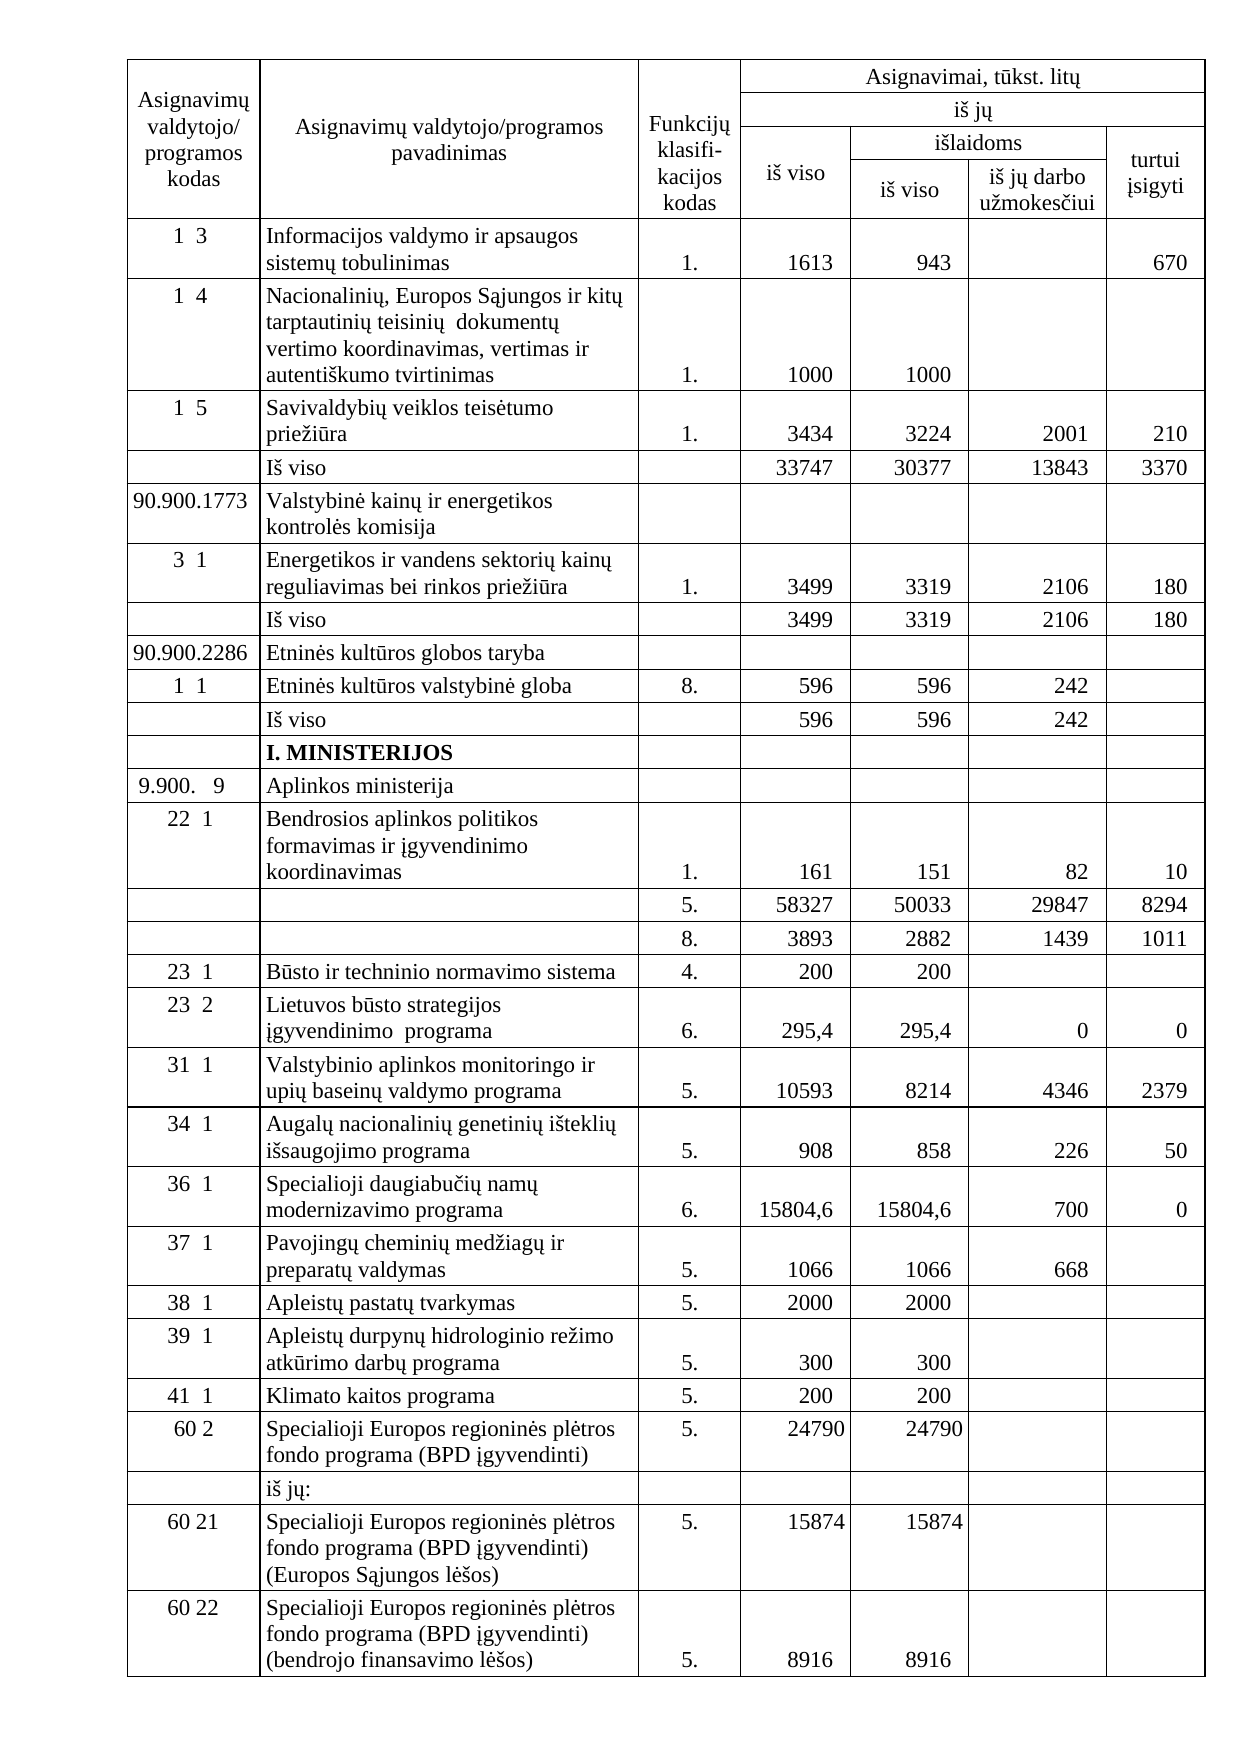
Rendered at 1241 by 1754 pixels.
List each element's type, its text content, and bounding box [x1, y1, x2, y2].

table_cell 5. [639, 1379, 740, 1411]
table_cell 295,4 [741, 988, 850, 1047]
table_cell 2106 [969, 603, 1106, 635]
table_cell 38 1 [128, 1286, 259, 1318]
table_cell iš viso [741, 127, 850, 218]
table_cell 1 3 [128, 219, 259, 278]
table_cell 200 [741, 1379, 850, 1411]
table_cell Aplinkos ministerija [261, 769, 638, 802]
table_cell [1107, 670, 1204, 702]
table_cell [741, 484, 850, 543]
table_cell 1613 [741, 219, 850, 278]
table_cell 8214 [851, 1048, 968, 1106]
table_cell 4. [639, 955, 740, 987]
table_cell Iš viso [261, 451, 638, 483]
table_cell 1011 [1107, 922, 1204, 954]
table_cell 700 [969, 1167, 1106, 1226]
table_cell [969, 219, 1106, 278]
table_cell 36 1 [128, 1167, 259, 1226]
table_cell [969, 769, 1106, 802]
table_cell 5. [639, 889, 740, 921]
table_cell 943 [851, 219, 968, 278]
table_cell 3 1 [128, 544, 259, 602]
table_cell [969, 1319, 1106, 1378]
table_cell [1107, 1412, 1204, 1471]
table_cell 3319 [851, 544, 968, 602]
table_cell [851, 484, 968, 543]
table_cell [969, 736, 1106, 768]
table_cell 5. [639, 1412, 740, 1471]
table_cell 6. [639, 1167, 740, 1226]
table_cell 3319 [851, 603, 968, 635]
table_cell 295,4 [851, 988, 968, 1047]
table_cell 15874 [851, 1505, 968, 1590]
table_cell [128, 703, 259, 735]
table_cell 200 [741, 955, 850, 987]
table_cell [741, 1472, 850, 1504]
table_cell 1. [639, 803, 740, 887]
table_cell Bendrosios aplinkos politikos formavimas ir įgyvendinimo koordinavimas [261, 803, 638, 887]
table_cell 5. [639, 1227, 740, 1285]
table_header Asignavimai, tūkst. litų [741, 60, 1204, 92]
table_cell 2000 [851, 1286, 968, 1318]
table_cell 5. [639, 1048, 740, 1106]
table_cell 596 [851, 703, 968, 735]
table_cell 5. [639, 1591, 740, 1676]
table_cell 3499 [741, 544, 850, 602]
table_cell [128, 603, 259, 635]
table_cell Specialioji Europos regioninės plėtros fondo programa (BPD įgyvendinti) [261, 1412, 638, 1471]
table_cell 151 [851, 803, 968, 887]
table_cell Etninės kultūros valstybinė globa [261, 670, 638, 702]
table_cell Energetikos ir vandens sektorių kainų reguliavimas bei rinkos priežiūra [261, 544, 638, 602]
table_cell 15874 [741, 1505, 850, 1590]
table_cell 2001 [969, 391, 1106, 450]
table_cell 60 21 [128, 1505, 259, 1590]
table_cell [639, 769, 740, 802]
table_cell 300 [741, 1319, 850, 1378]
table_cell 3499 [741, 603, 850, 635]
table_cell [261, 922, 638, 954]
table_cell 5. [639, 1319, 740, 1378]
table_cell [969, 1505, 1106, 1590]
table_cell 90.900.2286 [128, 636, 259, 669]
table_cell 0 [1107, 1167, 1204, 1226]
table_cell 668 [969, 1227, 1106, 1285]
table_cell 1066 [851, 1227, 968, 1285]
table_cell 60 2 [128, 1412, 259, 1471]
table_cell [1107, 769, 1204, 802]
table_cell Būsto ir techninio normavimo sistema [261, 955, 638, 987]
table_cell 8. [639, 670, 740, 702]
table_cell 226 [969, 1108, 1106, 1166]
table_cell Nacionalinių, Europos Sąjungos ir kitų tarptautinių teisinių dokumentų vertimo koordinavimas, vertimas ir autentiškumo tvirtinimas [261, 279, 638, 390]
table_cell 242 [969, 670, 1106, 702]
table_cell 200 [851, 955, 968, 987]
table_header Asignavimų valdytojo/ programos kodas [128, 60, 259, 218]
table_cell 1 5 [128, 391, 259, 450]
table_cell 3893 [741, 922, 850, 954]
table_cell 1. [639, 279, 740, 390]
table_cell [261, 889, 638, 921]
table_cell 90.900.1773 [128, 484, 259, 543]
table_cell 15804,6 [851, 1167, 968, 1226]
table_cell [969, 1591, 1106, 1676]
table_cell 4346 [969, 1048, 1106, 1106]
table_cell 180 [1107, 544, 1204, 602]
table_cell 670 [1107, 219, 1204, 278]
table_cell [128, 889, 259, 921]
table_cell 82 [969, 803, 1106, 887]
table_cell [1107, 636, 1204, 669]
table_cell [1107, 736, 1204, 768]
table_cell [1107, 1227, 1204, 1285]
table_cell Klimato kaitos programa [261, 1379, 638, 1411]
table_cell [1107, 955, 1204, 987]
table_cell Etninės kultūros globos taryba [261, 636, 638, 669]
table_cell 0 [1107, 988, 1204, 1047]
table_cell 23 1 [128, 955, 259, 987]
table_cell turtui įsigyti [1107, 127, 1204, 218]
table_cell 1. [639, 391, 740, 450]
table_cell 1. [639, 544, 740, 602]
table_cell 29847 [969, 889, 1106, 921]
table_cell 1000 [741, 279, 850, 390]
table_cell 24790 [741, 1412, 850, 1471]
table_cell Informacijos valdymo ir apsaugos sistemų tobulinimas [261, 219, 638, 278]
table_cell Valstybinio aplinkos monitoringo ir upių baseinų valdymo programa [261, 1048, 638, 1106]
table_cell [1107, 1505, 1204, 1590]
table_cell 31 1 [128, 1048, 259, 1106]
table_cell Specialioji daugiabučių namų modernizavimo programa [261, 1167, 638, 1226]
table_cell 1439 [969, 922, 1106, 954]
table_cell 37 1 [128, 1227, 259, 1285]
table_cell [969, 955, 1106, 987]
table_cell [741, 769, 850, 802]
table_cell 1066 [741, 1227, 850, 1285]
table_cell 13843 [969, 451, 1106, 483]
table_cell [851, 636, 968, 669]
table_cell [969, 1472, 1106, 1504]
table_cell Valstybinė kainų ir energetikos kontrolės komisija [261, 484, 638, 543]
table_cell 58327 [741, 889, 850, 921]
table_cell išlaidoms [851, 127, 1106, 159]
table_cell Lietuvos būsto strategijos įgyvendinimo programa [261, 988, 638, 1047]
table_cell 3224 [851, 391, 968, 450]
table_cell [639, 603, 740, 635]
table_cell Apleistų pastatų tvarkymas [261, 1286, 638, 1318]
table_cell 300 [851, 1319, 968, 1378]
table_cell iš jų [741, 93, 1204, 126]
table_cell 0 [969, 988, 1106, 1047]
table_cell 5. [639, 1505, 740, 1590]
table_cell [639, 736, 740, 768]
table_cell 8916 [851, 1591, 968, 1676]
table_cell [128, 1472, 259, 1504]
table_cell 41 1 [128, 1379, 259, 1411]
table_cell Specialioji Europos regioninės plėtros fondo programa (BPD įgyvendinti) (bendrojo finansavimo lėšos) [261, 1591, 638, 1676]
table_cell [969, 1379, 1106, 1411]
table_cell 180 [1107, 603, 1204, 635]
table_cell 10593 [741, 1048, 850, 1106]
table_cell [851, 736, 968, 768]
table_cell Pavojingų cheminių medžiagų ir preparatų valdymas [261, 1227, 638, 1285]
table_cell 242 [969, 703, 1106, 735]
table_cell [969, 279, 1106, 390]
table_cell 34 1 [128, 1108, 259, 1166]
table_cell 39 1 [128, 1319, 259, 1378]
table_cell [1107, 279, 1204, 390]
table_cell 908 [741, 1108, 850, 1166]
table_cell [1107, 1379, 1204, 1411]
table_cell Apleistų durpynų hidrologinio režimo atkūrimo darbų programa [261, 1319, 638, 1378]
table_cell 24790 [851, 1412, 968, 1471]
table_cell 8916 [741, 1591, 850, 1676]
table_cell [128, 451, 259, 483]
table_cell [741, 636, 850, 669]
table_cell 23 2 [128, 988, 259, 1047]
table_cell 10 [1107, 803, 1204, 887]
table_cell 596 [741, 670, 850, 702]
table_cell 596 [741, 703, 850, 735]
table_cell 3434 [741, 391, 850, 450]
table_cell 6. [639, 988, 740, 1047]
table_cell [851, 769, 968, 802]
table_cell [639, 636, 740, 669]
table_cell [969, 1412, 1106, 1471]
table_cell 8. [639, 922, 740, 954]
table_cell 2000 [741, 1286, 850, 1318]
table_cell 60 22 [128, 1591, 259, 1676]
table_cell 33747 [741, 451, 850, 483]
table_cell Augalų nacionalinių genetinių išteklių išsaugojimo programa [261, 1108, 638, 1166]
table_cell [639, 703, 740, 735]
table_cell 161 [741, 803, 850, 887]
table_cell 2106 [969, 544, 1106, 602]
table_header Funkcijų klasifi­kacijos kodas [639, 60, 740, 218]
table_cell iš jų darbo užmokesčiui [969, 160, 1106, 218]
table_cell 50033 [851, 889, 968, 921]
table_cell [969, 484, 1106, 543]
table_cell 15804,6 [741, 1167, 850, 1226]
table_cell 2379 [1107, 1048, 1204, 1106]
table_cell iš jų: [261, 1472, 638, 1504]
table_cell I. MINISTERIJOS [261, 736, 638, 768]
table_cell [969, 636, 1106, 669]
table_cell 2882 [851, 922, 968, 954]
table_cell Iš viso [261, 603, 638, 635]
table_cell [741, 736, 850, 768]
table_cell 200 [851, 1379, 968, 1411]
table_cell [639, 1472, 740, 1504]
table_cell 1 4 [128, 279, 259, 390]
table_cell 1000 [851, 279, 968, 390]
table_cell [128, 922, 259, 954]
table_cell 30377 [851, 451, 968, 483]
table_cell Specialioji Europos regioninės plėtros fondo programa (BPD įgyvendinti) (Europos Sąjungos lėšos) [261, 1505, 638, 1590]
table_cell 5. [639, 1286, 740, 1318]
table_cell [1107, 484, 1204, 543]
table_cell 1 1 [128, 670, 259, 702]
table_cell [1107, 1286, 1204, 1318]
table_cell [1107, 1591, 1204, 1676]
table_cell 858 [851, 1108, 968, 1166]
table_cell 22 1 [128, 803, 259, 887]
table_cell [851, 1472, 968, 1504]
table_cell 1. [639, 219, 740, 278]
table_cell [969, 1286, 1106, 1318]
table_cell iš viso [851, 160, 968, 218]
table_cell [1107, 1319, 1204, 1378]
table_cell Savivaldybių veiklos teisėtumo priežiūra [261, 391, 638, 450]
table_cell 9.900. 9 [128, 769, 259, 802]
table_cell 50 [1107, 1108, 1204, 1166]
table_cell [128, 736, 259, 768]
table_cell 5. [639, 1108, 740, 1166]
table_cell [1107, 1472, 1204, 1504]
table_cell [639, 451, 740, 483]
table_header Asignavimų valdytojo/programos pavadinimas [261, 60, 638, 218]
table_cell [639, 484, 740, 543]
table_cell 8294 [1107, 889, 1204, 921]
table_cell 210 [1107, 391, 1204, 450]
table_cell 596 [851, 670, 968, 702]
table_cell [1107, 703, 1204, 735]
table_cell 3370 [1107, 451, 1204, 483]
table_cell Iš viso [261, 703, 638, 735]
